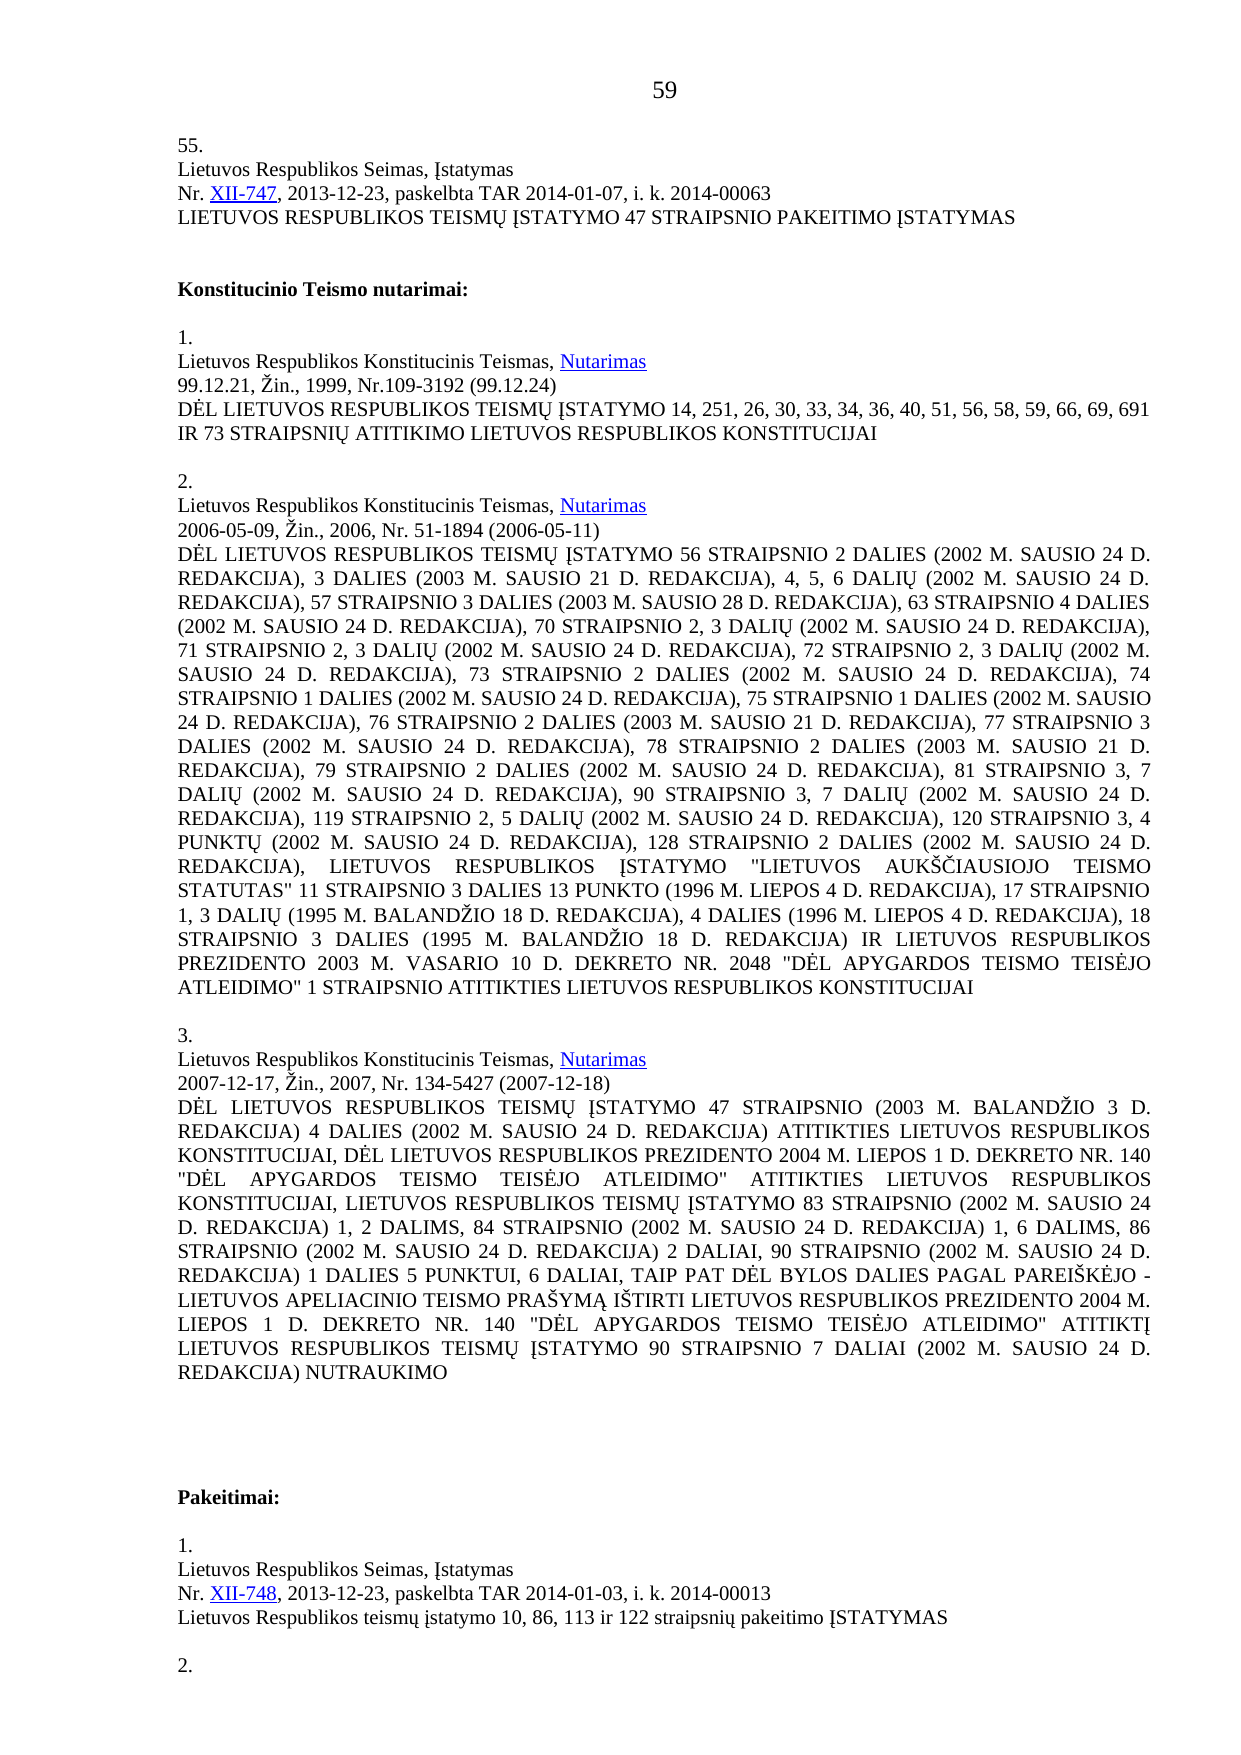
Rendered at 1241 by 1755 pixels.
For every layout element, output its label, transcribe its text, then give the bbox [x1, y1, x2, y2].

text 99.12.21, Žin., 1999, Nr.109-3192 (99.12.24) [177, 373, 1152, 397]
text Lietuvos Respublikos teismų įstatymo 10, 86, 113 ir 122 straipsnių pakeitimo ĮSTATYMAS [177, 1605, 1152, 1629]
text 2007-12-17, Žin., 2007, Nr. 134-5427 (2007-12-18) [177, 1071, 1152, 1095]
text Lietuvos Respublikos Konstitucinis Teismas, Nutarimas [177, 1047, 1152, 1071]
text 55. [177, 132, 1152, 157]
text 1. [177, 325, 1152, 349]
text Nr. XII-748, 2013-12-23, paskelbta TAR 2014-01-03, i. k. 2014-00013 [177, 1581, 1152, 1605]
text Lietuvos Respublikos Konstitucinis Teismas, Nutarimas [177, 349, 1152, 373]
text 1. [177, 1533, 1152, 1557]
text DĖL LIETUVOS RESPUBLIKOS TEISMŲ ĮSTATYMO 47 STRAIPSNIO (2003 M. BALANDŽIO 3 D. REDAKCIJA) 4 DALIES (2002 M. SAUSIO 24 D. REDAKCIJA) ATITIKTIES LIETUVOS RESPUBLIKOS KONSTITUCIJAI, DĖL LIETUVOS RESPUBLIKOS PREZIDENTO 2004 M. LIEPOS 1 D. DEKRETO NR. 140 "DĖL APYGARDOS TEISMO TEISĖJO ATLEIDIMO" ATITIKTIES LIETUVOS RESPUBLIKOS KONSTITUCIJAI, LIETUVOS RESPUBLIKOS TEISMŲ ĮSTATYMO 83 STRAIPSNIO (2002 M. SAUSIO 24 D. REDAKCIJA) 1, 2 DALIMS, 84 STRAIPSNIO (2002 M. SAUSIO 24 D. REDAKCIJA) 1, 6 DALIMS, 86 STRAIPSNIO (2002 M. SAUSIO 24 D. REDAKCIJA) 2 DALIAI, 90 STRAIPSNIO (2002 M. SAUSIO 24 D. REDAKCIJA) 1 DALIES 5 PUNKTUI, 6 DALIAI, TAIP PAT DĖL BYLOS DALIES PAGAL PAREIŠKĖJO - LIETUVOS APELIACINIO TEISMO PRAŠYMĄ IŠTIRTI LIETUVOS RESPUBLIKOS PREZIDENTO 2004 M. LIEPOS 1 D. DEKRETO NR. 140 "DĖL APYGARDOS TEISMO TEISĖJO ATLEIDIMO" ATITIKTĮ LIETUVOS RESPUBLIKOS TEISMŲ ĮSTATYMO 90 STRAIPSNIO 7 DALIAI (2002 M. SAUSIO 24 D. REDAKCIJA) NUTRAUKIMO [177, 1095, 1152, 1384]
text LIETUVOS RESPUBLIKOS TEISMŲ ĮSTATYMO 47 STRAIPSNIO PAKEITIMO ĮSTATYMAS [177, 205, 1152, 229]
text 2. [177, 1653, 1152, 1677]
text 3. [177, 1023, 1152, 1047]
text Nr. XII-747, 2013-12-23, paskelbta TAR 2014-01-07, i. k. 2014-00063 [177, 181, 1152, 205]
text Lietuvos Respublikos Konstitucinis Teismas, Nutarimas [177, 493, 1152, 517]
text 2006-05-09, Žin., 2006, Nr. 51-1894 (2006-05-11) [177, 517, 1152, 542]
text Pakeitimai: [177, 1485, 1152, 1509]
text 2. [177, 469, 1152, 493]
text DĖL LIETUVOS RESPUBLIKOS TEISMŲ ĮSTATYMO 56 STRAIPSNIO 2 DALIES (2002 M. SAUSIO 24 D. REDAKCIJA), 3 DALIES (2003 M. SAUSIO 21 D. REDAKCIJA), 4, 5, 6 DALIŲ (2002 M. SAUSIO 24 D. REDAKCIJA), 57 STRAIPSNIO 3 DALIES (2003 M. SAUSIO 28 D. REDAKCIJA), 63 STRAIPSNIO 4 DALIES (2002 M. SAUSIO 24 D. REDAKCIJA), 70 STRAIPSNIO 2, 3 DALIŲ (2002 M. SAUSIO 24 D. REDAKCIJA), 71 STRAIPSNIO 2, 3 DALIŲ (2002 M. SAUSIO 24 D. REDAKCIJA), 72 STRAIPSNIO 2, 3 DALIŲ (2002 M. SAUSIO 24 D. REDAKCIJA), 73 STRAIPSNIO 2 DALIES (2002 M. SAUSIO 24 D. REDAKCIJA), 74 STRAIPSNIO 1 DALIES (2002 M. SAUSIO 24 D. REDAKCIJA), 75 STRAIPSNIO 1 DALIES (2002 M. SAUSIO 24 D. REDAKCIJA), 76 STRAIPSNIO 2 DALIES (2003 M. SAUSIO 21 D. REDAKCIJA), 77 STRAIPSNIO 3 DALIES (2002 M. SAUSIO 24 D. REDAKCIJA), 78 STRAIPSNIO 2 DALIES (2003 M. SAUSIO 21 D. REDAKCIJA), 79 STRAIPSNIO 2 DALIES (2002 M. SAUSIO 24 D. REDAKCIJA), 81 STRAIPSNIO 3, 7 DALIŲ (2002 M. SAUSIO 24 D. REDAKCIJA), 90 STRAIPSNIO 3, 7 DALIŲ (2002 M. SAUSIO 24 D. REDAKCIJA), 119 STRAIPSNIO 2, 5 DALIŲ (2002 M. SAUSIO 24 D. REDAKCIJA), 120 STRAIPSNIO 3, 4 PUNKTŲ (2002 M. SAUSIO 24 D. REDAKCIJA), 128 STRAIPSNIO 2 DALIES (2002 M. SAUSIO 24 D. REDAKCIJA), LIETUVOS RESPUBLIKOS ĮSTATYMO "LIETUVOS AUKŠČIAUSIOJO TEISMO STATUTAS" 11 STRAIPSNIO 3 DALIES 13 PUNKTO (1996 M. LIEPOS 4 D. REDAKCIJA), 17 STRAIPSNIO 1, 3 DALIŲ (1995 M. BALANDŽIO 18 D. REDAKCIJA), 4 DALIES (1996 M. LIEPOS 4 D. REDAKCIJA), 18 STRAIPSNIO 3 DALIES (1995 M. BALANDŽIO 18 D. REDAKCIJA) IR LIETUVOS RESPUBLIKOS PREZIDENTO 2003 M. VASARIO 10 D. DEKRETO NR. 2048 "DĖL APYGARDOS TEISMO TEISĖJO ATLEIDIMO" 1 STRAIPSNIO ATITIKTIES LIETUVOS RESPUBLIKOS KONSTITUCIJAI [177, 542, 1152, 999]
text Lietuvos Respublikos Seimas, Įstatymas [177, 1557, 1152, 1581]
text DĖL LIETUVOS RESPUBLIKOS TEISMŲ ĮSTATYMO 14, 251, 26, 30, 33, 34, 36, 40, 51, 56, 58, 59, 66, 69, 691 IR 73 STRAIPSNIŲ ATITIKIMO LIETUVOS RESPUBLIKOS KONSTITUCIJAI [177, 397, 1152, 445]
text Lietuvos Respublikos Seimas, Įstatymas [177, 157, 1152, 181]
text Konstitucinio Teismo nutarimai: [177, 277, 1152, 301]
